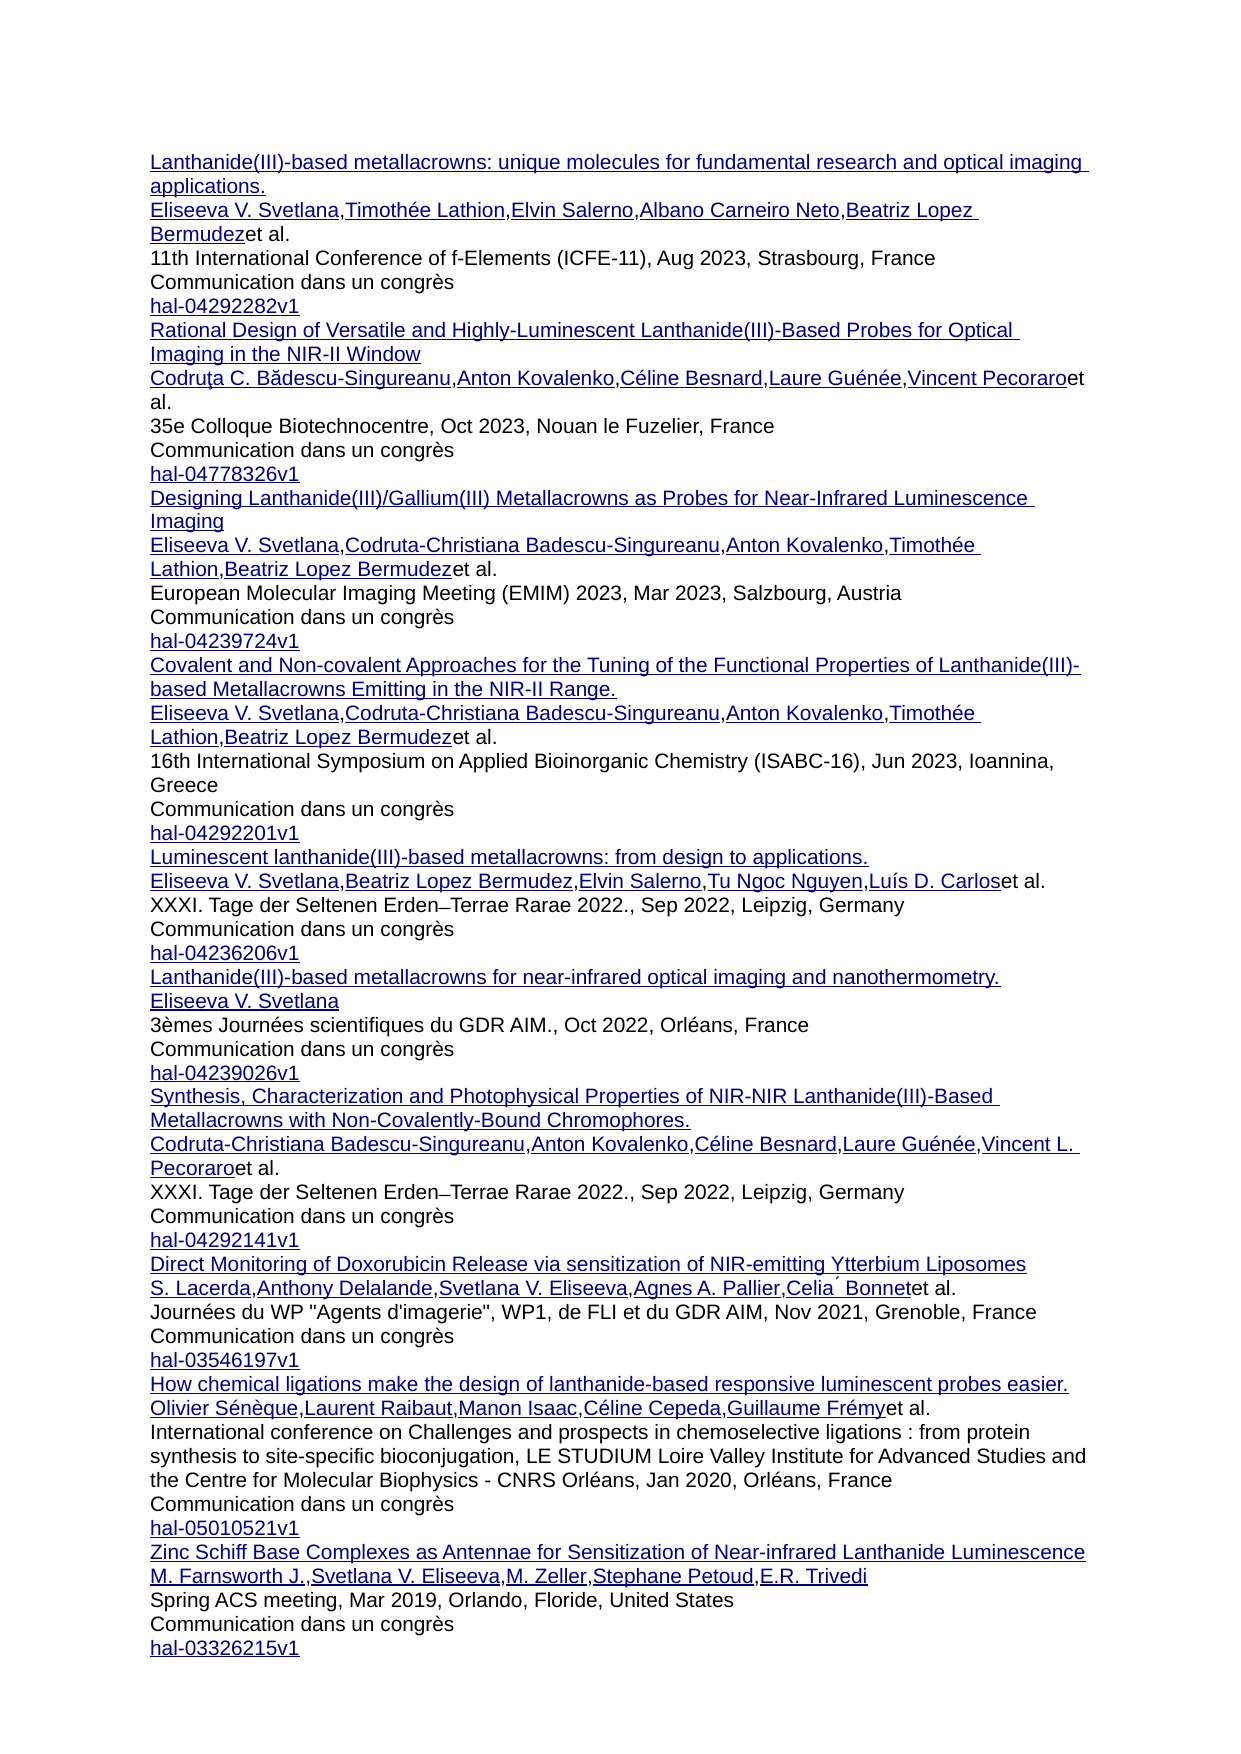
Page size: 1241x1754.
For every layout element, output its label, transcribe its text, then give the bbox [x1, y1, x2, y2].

table_cell Luminescent lanthanide(III)-based metallacrowns: from design to applications. Eliseeva V. Svetlana,Beatriz Lopez Bermudez,Elvin Salerno,Tu Ngoc Nguyen,Luís D. Carloset al. XXXI. Tage der Seltenen Erden ̶ Terrae Rarae 2022., Sep 2022, Leipzig, Germany Communication dans un congrès hal-04236206v1 [150, 845, 1090, 964]
table_cell Designing Lanthanide(III)/Gallium(III) Metallacrowns as Probes for Near-Infrared Luminescence Imaging Eliseeva V. Svetlana,Codruta-Christiana Badescu-Singureanu,Anton Kovalenko,Timothée Lathion,Beatriz Lopez Bermudezet al. European Molecular Imaging Meeting (EMIM) 2023, Mar 2023, Salzbourg, Austria Communication dans un congrès hal-04239724v1 [150, 485, 1090, 653]
table_cell Direct Monitoring of Doxorubicin Release via sensitization of NIR-emitting Ytterbium Liposomes S. Lacerda,Anthony Delalande,Svetlana V. Eliseeva,Agnes A. Pallier,Celia ́ Bonnetet al. Journées du WP "Agents d'imagerie", WP1, de FLI et du GDR AIM, Nov 2021, Grenoble, France Communication dans un congrès hal-03546197v1 [150, 1252, 1090, 1372]
table_cell How chemical ligations make the design of lanthanide-based responsive luminescent probes easier. Olivier Sénèque,Laurent Raibaut,Manon Isaac,Céline Cepeda,Guillaume Frémyet al. International conference on Challenges and prospects in chemoselective ligations : from protein synthesis to site-specific bioconjugation, LE STUDIUM Loire Valley Institute for Advanced Studies and the Centre for Molecular Biophysics - CNRS Orléans, Jan 2020, Orléans, France Communication dans un congrès hal-05010521v1 [150, 1372, 1090, 1539]
table_cell Lanthanide(III)-based metallacrowns: unique molecules for fundamental research and optical imaging applications. Eliseeva V. Svetlana,Timothée Lathion,Elvin Salerno,Albano Carneiro Neto,Beatriz Lopez Bermudezet al. 11th International Conference of f-Elements (ICFE-11), Aug 2023, Strasbourg, France Communication dans un congrès hal-04292282v1 [150, 150, 1090, 318]
table_cell Synthesis, Characterization and Photophysical Properties of NIR-NIR Lanthanide(III)-Based Metallacrowns with Non-Covalently-Bound Chromophores. Codruta-Christiana Badescu-Singureanu,Anton Kovalenko,Céline Besnard,Laure Guénée,Vincent L. Pecoraroet al. XXXI. Tage der Seltenen Erden ̶ Terrae Rarae 2022., Sep 2022, Leipzig, Germany Communication dans un congrès hal-04292141v1 [150, 1084, 1090, 1252]
table_cell Rational Design of Versatile and Highly-Luminescent Lanthanide(III)-Based Probes for Optical Imaging in the NIR-II Window Codruţa C. Bădescu‐Singureanu,Anton Kovalenko,Céline Besnard,Laure Guénée,Vincent Pecoraroet al. 35e Colloque Biotechnocentre, Oct 2023, Nouan le Fuzelier, France Communication dans un congrès hal-04778326v1 [150, 318, 1090, 485]
table_cell Zinc Schiff Base Complexes as Antennae for Sensitization of Near-infrared Lanthanide Luminescence M. Farnsworth J.,Svetlana V. Eliseeva,M. Zeller,Stephane Petoud,E.R. Trivedi Spring ACS meeting, Mar 2019, Orlando, Floride, United States Communication dans un congrès hal-03326215v1 [150, 1540, 1090, 1659]
table_cell Lanthanide(III)-based metallacrowns for near-infrared optical imaging and nanothermometry. Eliseeva V. Svetlana 3èmes Journées scientifiques du GDR AIM., Oct 2022, Orléans, France Communication dans un congrès hal-04239026v1 [150, 965, 1090, 1084]
table_cell Covalent and Non-covalent Approaches for the Tuning of the Functional Properties of Lanthanide(III)-based Metallacrowns Emitting in the NIR-II Range. Eliseeva V. Svetlana,Codruta-Christiana Badescu-Singureanu,Anton Kovalenko,Timothée Lathion,Beatriz Lopez Bermudezet al. 16th International Symposium on Applied Bioinorganic Chemistry (ISABC-16), Jun 2023, Ioannina, Greece Communication dans un congrès hal-04292201v1 [150, 653, 1090, 845]
